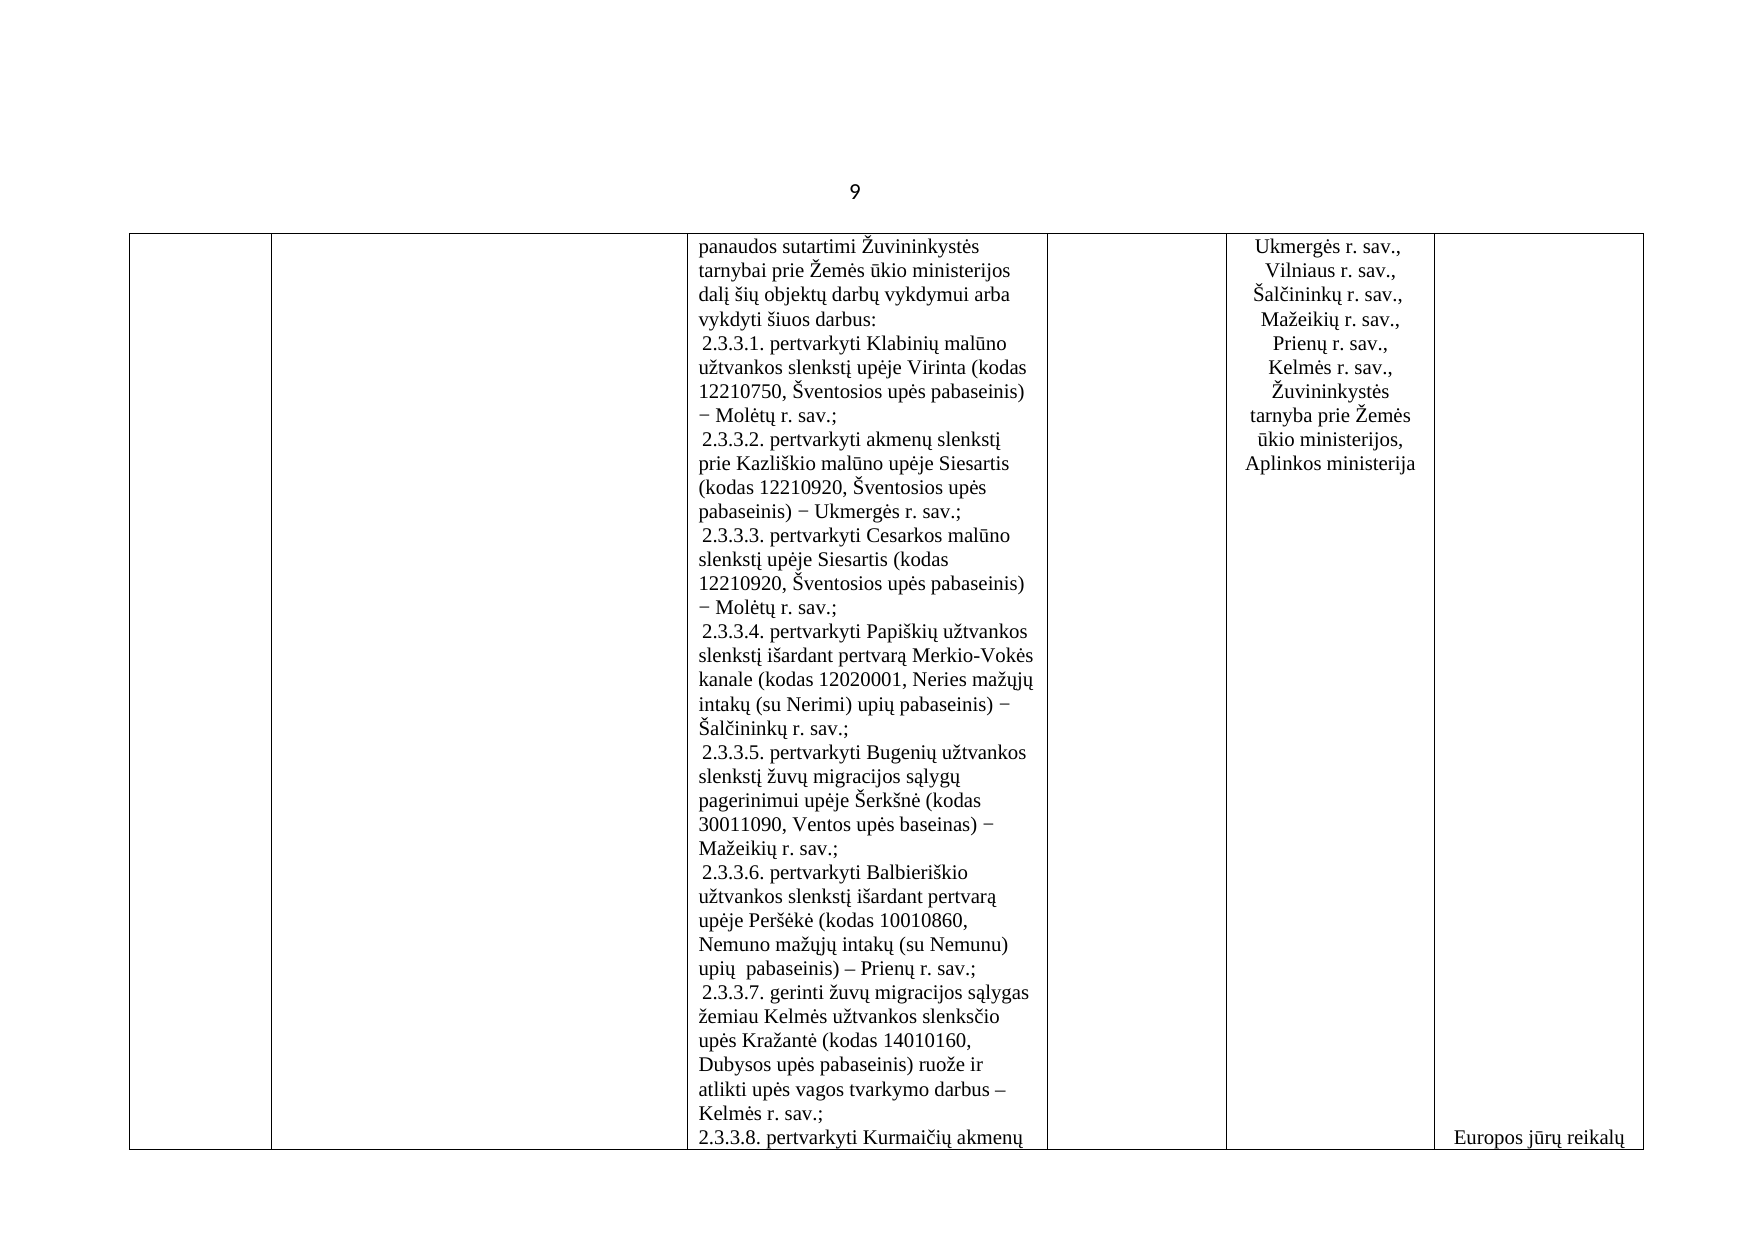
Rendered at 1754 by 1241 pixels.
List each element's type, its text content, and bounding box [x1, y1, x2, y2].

table_cell panaudos sutartimi Žuvininkystės tarnybai prie Žemės ūkio ministerijos dalį šių objektų darbų vykdymui arba vykdyti šiuos darbus: 2.3.3.1. pertvarkyti Klabinių malūno užtvankos slenkstį upėje Virinta (kodas 12210750, Šventosios upės pabaseinis) − Molėtų r. sav.; 2.3.3.2. pertvarkyti akmenų slenkstį prie Kazliškio malūno upėje Siesartis (kodas 12210920, Šventosios upės pabaseinis) − Ukmergės r. sav.; 2.3.3.3. pertvarkyti Cesarkos malūno slenkstį upėje Siesartis (kodas 12210920, Šventosios upės pabaseinis) − Molėtų r. sav.; 2.3.3.4. pertvarkyti Papiškių užtvankos slenkstį išardant pertvarą Merkio-Vokės kanale (kodas 12020001, Neries mažųjų intakų (su Nerimi) upių pabaseinis) − Šalčininkų r. sav.; 2.3.3.5. pertvarkyti Bugenių užtvankos slenkstį žuvų migracijos sąlygų pagerinimui upėje Šerkšnė (kodas 30011090, Ventos upės baseinas) − Mažeikių r. sav.; 2.3.3.6. pertvarkyti Balbieriškio užtvankos slenkstį išardant pertvarą upėje Peršėkė (kodas 10010860, Nemuno mažųjų intakų (su Nemunu) upių pabaseinis) – Prienų r. sav.; 2.3.3.7. gerinti žuvų migracijos sąlygas žemiau Kelmės užtvankos slenksčio upės Kražantė (kodas 14010160, Dubysos upės pabaseinis) ruože ir atlikti upės vagos tvarkymo darbus – Kelmės r. sav.; 2.3.3.8. pertvarkyti Kurmaičių akmenų [688, 234, 1047, 1149]
table_cell [1048, 234, 1226, 1149]
table_cell [130, 234, 271, 1149]
table_cell [272, 234, 687, 1149]
table_cell Europos jūrų reikalų [1435, 234, 1643, 1149]
table_cell Ukmergės r. sav., Vilniaus r. sav., Šalčininkų r. sav., Mažeikių r. sav., Prienų r. sav., Kelmės r. sav., Žuvininkystės tarnyba prie Žemės ūkio ministerijos, Aplinkos ministerija [1227, 234, 1434, 1149]
